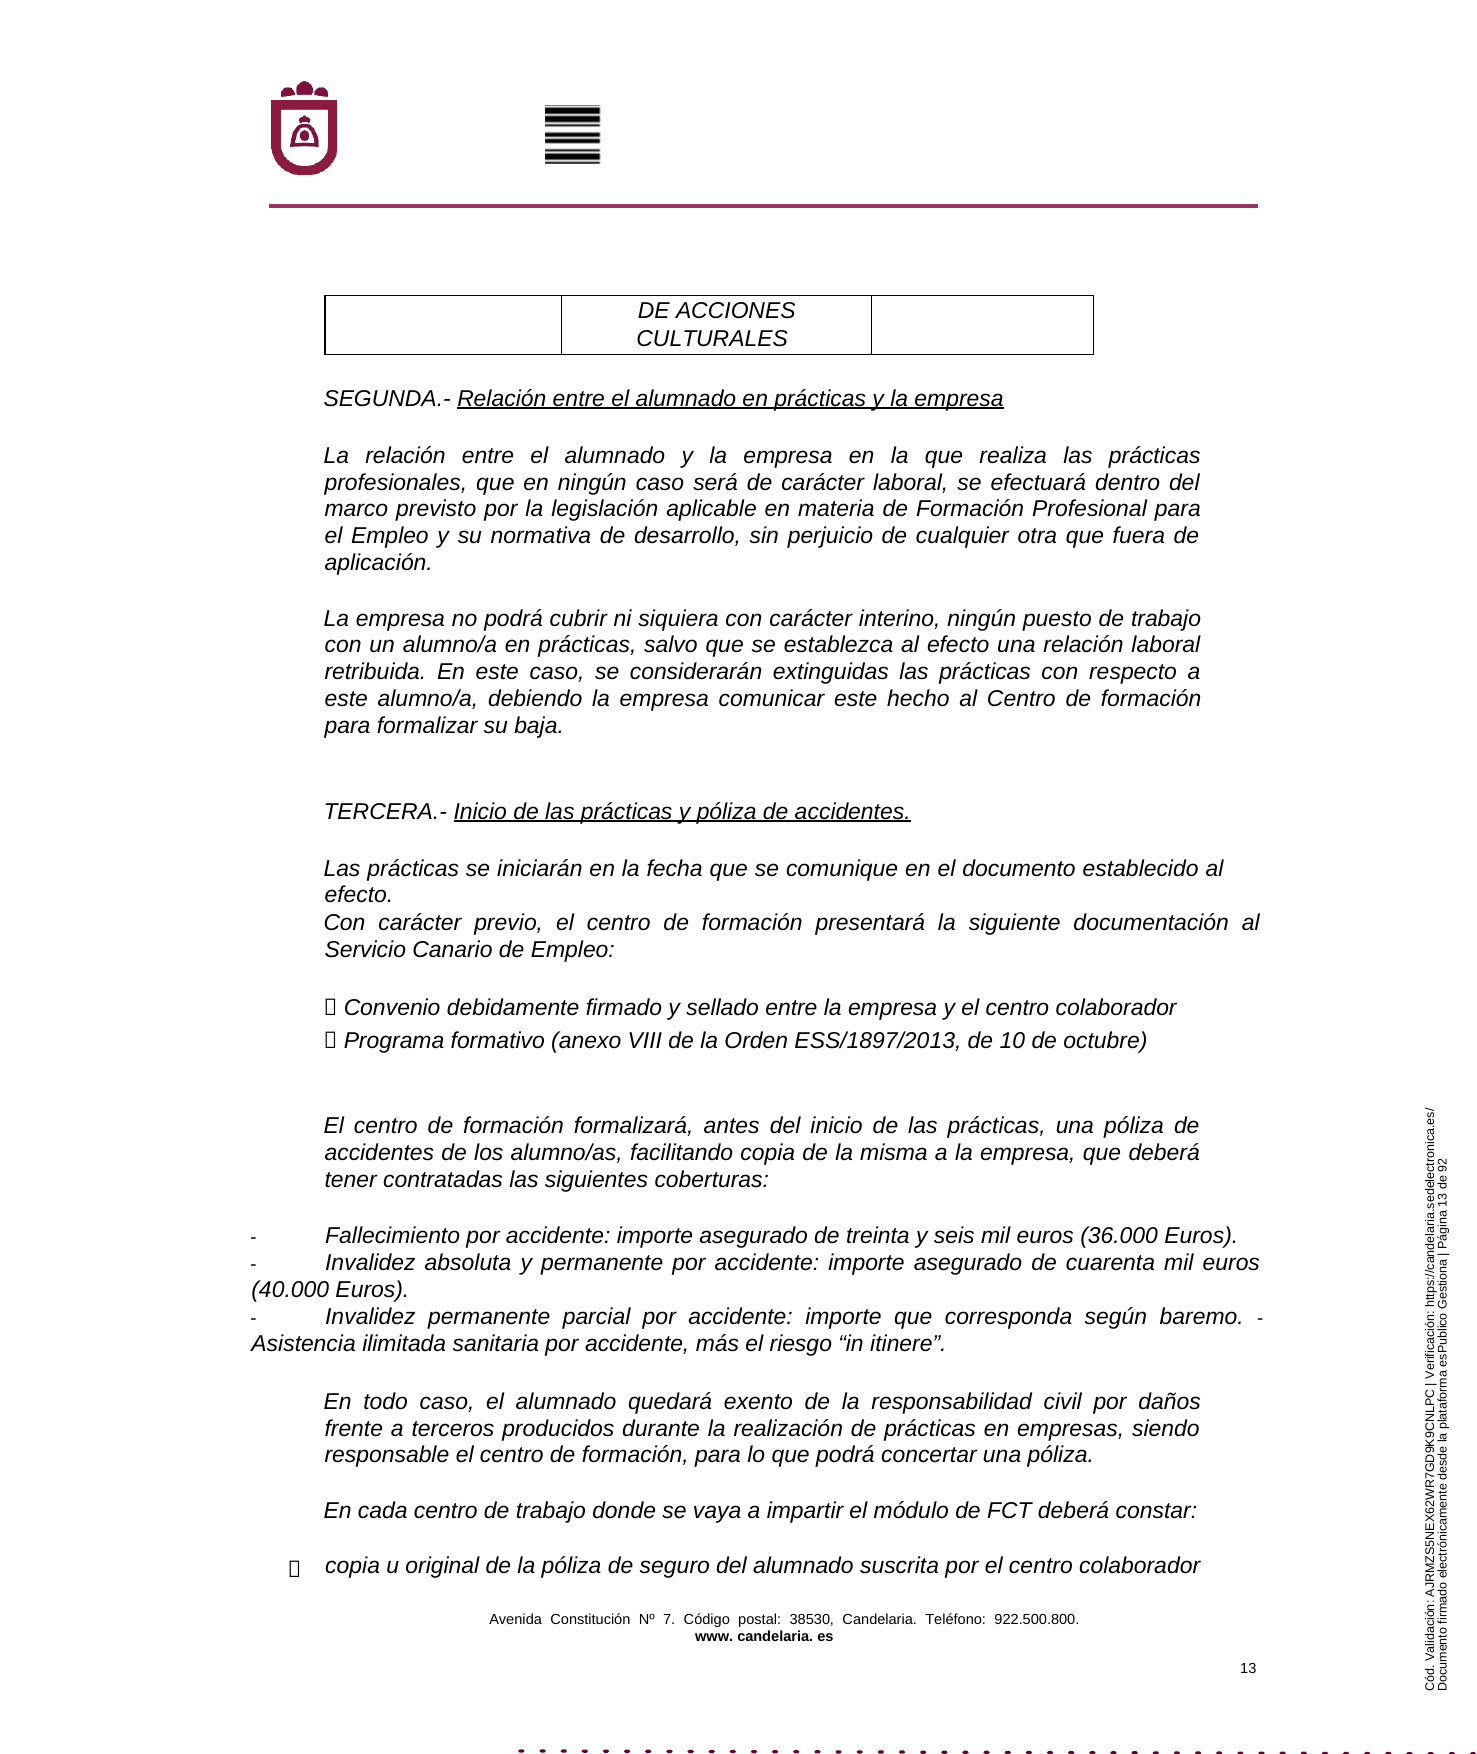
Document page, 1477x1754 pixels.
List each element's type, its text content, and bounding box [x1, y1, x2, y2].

table_header copia u original de la póliza de seguro del alumnado suscrita por el centro colaborador [325, 1553, 1209, 1586]
table_cell [872, 296, 1093, 353]
text TERCERA.- Inicio de las prácticas y póliza de accidentes. [323, 796, 1268, 824]
list Invalidez permanente parcial por accidente: importe que corresponda según baremo. - Asistencia ilimitada sanitaria por accidente, más el riesgo “in itinere”. [250, 1303, 1263, 1356]
list Fallecimiento por accidente: importe asegurado de treinta y seis mil euros (36.000 Euros). [250, 1222, 1263, 1248]
table_cell [326, 296, 561, 353]
text En todo caso, el alumnado quedará exento de la responsabilidad civil por daños frente a terceros producidos durante la realización de prácticas en empresas, siendo responsable el centro de formación, para lo que podrá concertar una póliza. [323, 1388, 1203, 1468]
text La relación entre el alumnado y la empresa en la que realiza las prácticas profesionales, que en ningún caso será de carácter laboral, se efectuará dentro del marco previsto por la legislación aplicable en materia de Formación Profesional para el Empleo y su normativa de desarrollo, sin perjuicio de cualquier otra que fuera de aplicación. [323, 442, 1203, 575]
table_cell DE ACCIONES CULTURALES [562, 296, 871, 353]
text La empresa no podrá cubrir ni siquiera con carácter interino, ningún puesto de trabajo con un alumno/a en prácticas, salvo que se establezca al efecto una relación laboral retribuida. En este caso, se considerarán extinguidas las prácticas con respecto a este alumno/a, debiendo la empresa comunicar este hecho al Centro de formación para formalizar su baja. [323, 604, 1204, 738]
text SEGUNDA.- Relación entre el alumnado en prácticas y la empresa [323, 383, 1268, 411]
text  Convenio debidamente firmado y sellado entre la empresa y el centro colaborador [323, 991, 1263, 1022]
text El centro de formación formalizará, antes del inicio de las prácticas, una póliza de accidentes de los alumno/as, facilitando copia de la misma a la empresa, que deberá tener contratadas las siguientes coberturas: [323, 1112, 1203, 1192]
text Las prácticas se iniciarán en la fecha que se comunique en el documento establecido al efecto. [323, 854, 1227, 908]
text En cada centro de trabajo donde se vaya a impartir el módulo de FCT deberá constar: [323, 1497, 1263, 1523]
text  Programa formativo (anexo VIII de la Orden ESS/1897/2013, de 10 de octubre) [323, 1024, 1263, 1055]
list Invalidez absoluta y permanente por accidente: importe asegurado de cuarenta mil euros (40.000 Euros). [250, 1249, 1263, 1302]
text Con carácter previo, el centro de formación presentará la siguiente documentación al Servicio Canario de Empleo: [323, 909, 1263, 962]
table_header  [288, 1553, 325, 1586]
